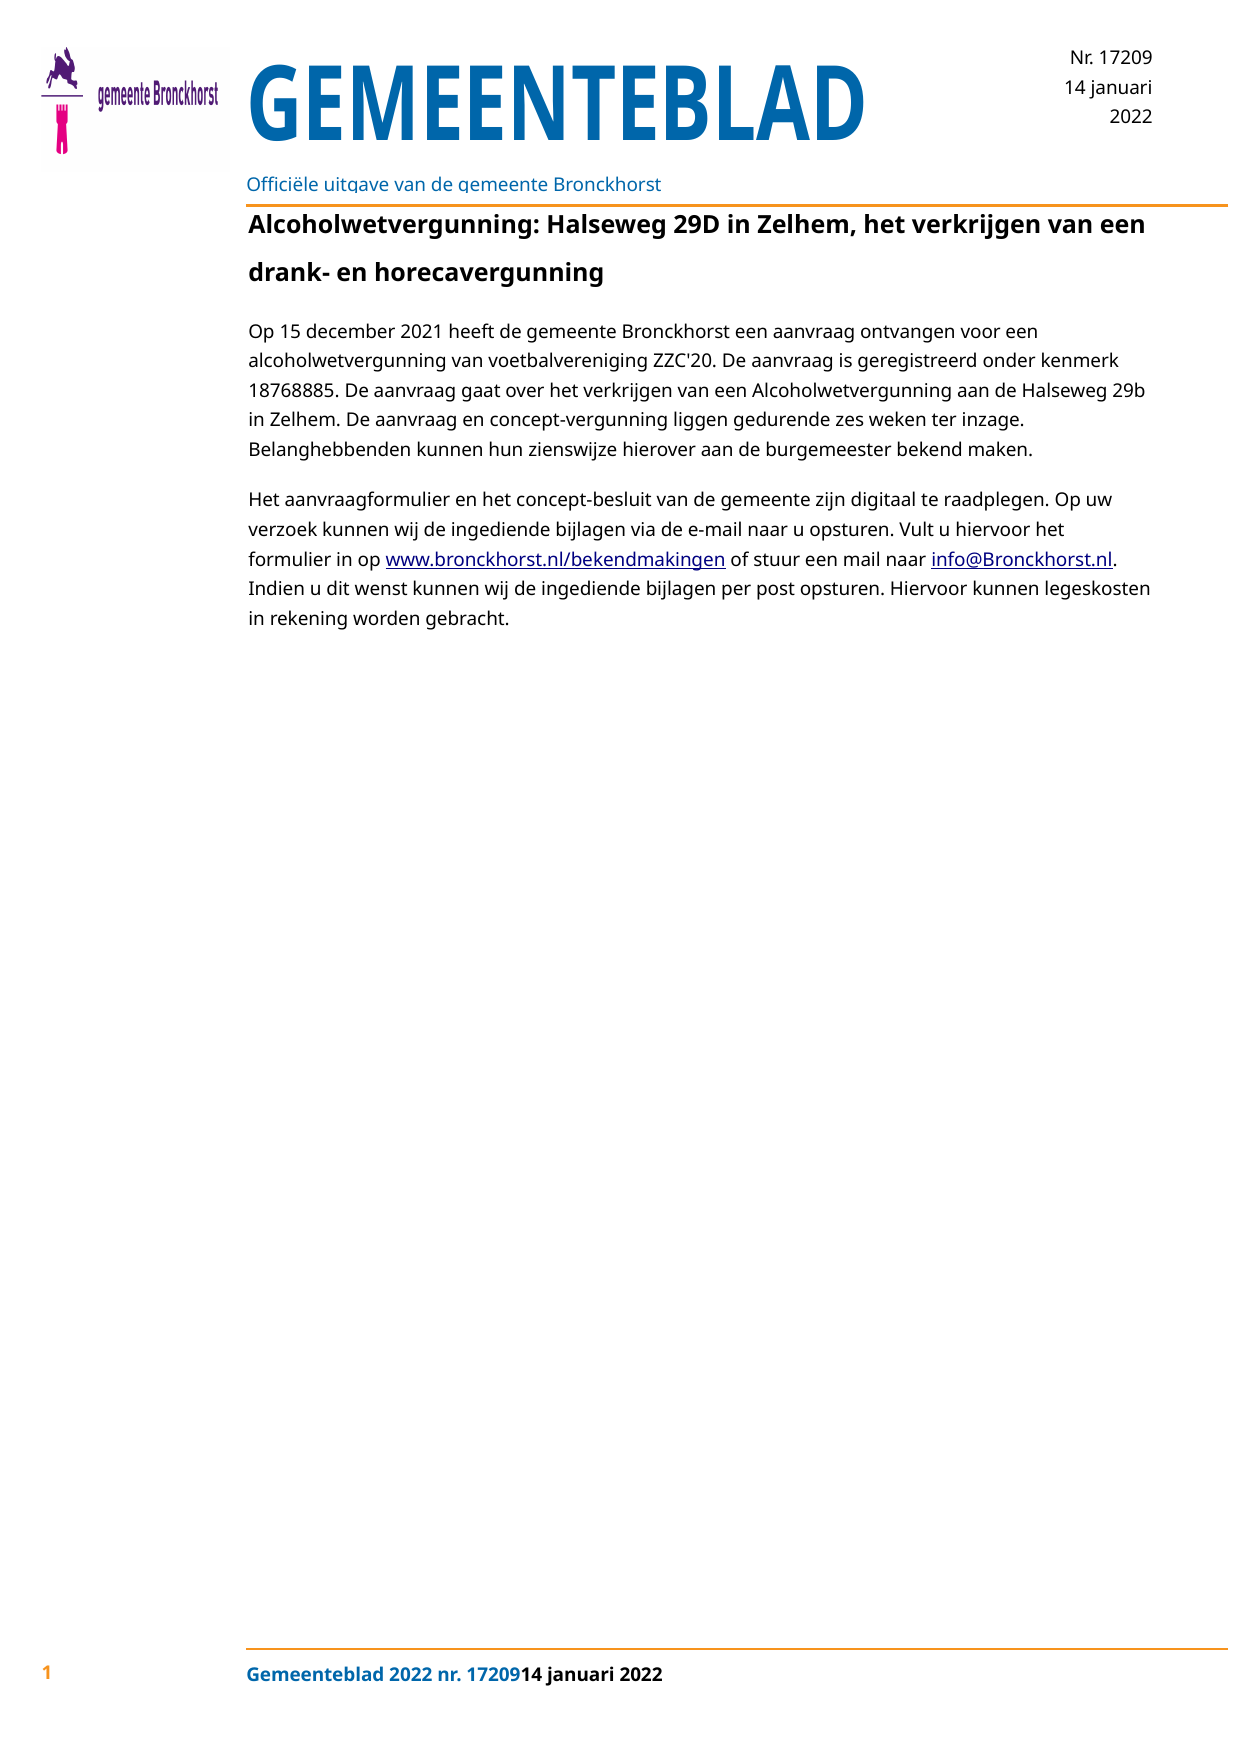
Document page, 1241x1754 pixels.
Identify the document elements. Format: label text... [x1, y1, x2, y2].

text Op 15 december 2021 heeft de gemeente Bronckhorst een aanvraag ontvangen voor een alcoholwetvergunning van voetbalvereniging ZZC'20. De aanvraag is geregistreerd onder kenmerk 18768885. De aanvraag gaat over het verkrijgen van een Alcoholwetvergunning aan de Halseweg 29b in Zelhem. De aanvraag en concept-vergunning liggen gedurende zes weken ter inzage. Belanghebbenden kunnen hun zienswijze hierover aan de burgemeester bekend maken. [248, 318, 1152, 462]
text Alcoholwetvergunning: Halseweg 29D in Zelhem, het verkrijgen van een drank- en horecavergunning [248, 207, 1152, 288]
picture [41, 47, 231, 172]
text Het aanvraagformulier en het concept-besluit van de gemeente zijn digitaal te raadplegen. Op uw verzoek kunnen wij de ingediende bijlagen via de e-mail naar u opsturen. Vult u hiervoor het formulier in op www.bronckhorst.nl/bekendmakingen of stuur een mail naar info@Bronckhorst.nl. Indien u dit wenst kunnen wij de ingediende bijlagen per post opsturen. Hiervoor kunnen legeskosten in rekening worden gebracht. [248, 487, 1152, 631]
